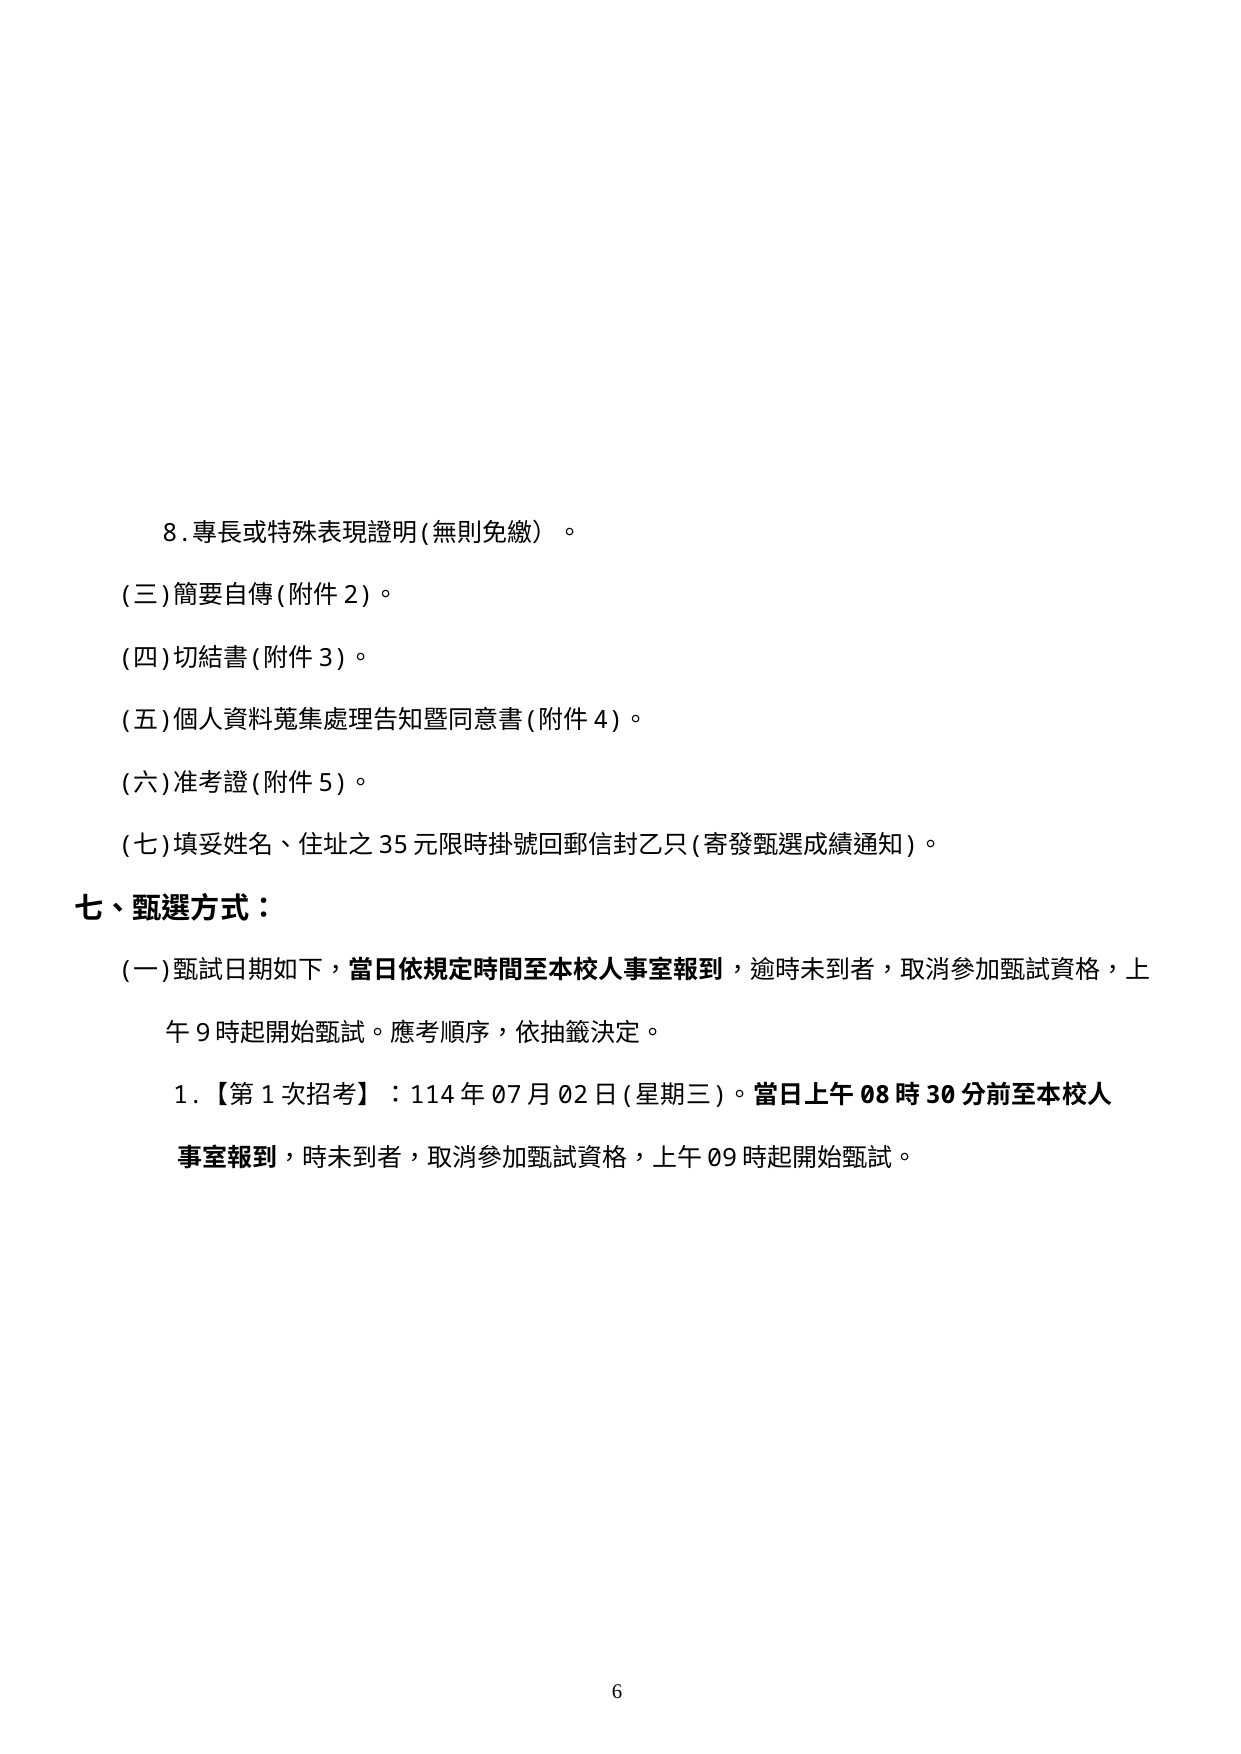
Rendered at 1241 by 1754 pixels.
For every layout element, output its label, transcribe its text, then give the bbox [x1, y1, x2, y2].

text 七、甄選方式： [74, 864, 1114, 926]
text (一)甄試日期如下，當日依規定時間至本校人事室報到，逾時未到者，取消參加甄試資格，上午9時起開始甄試。應考順序，依抽籤決定。 [118, 926, 1152, 1051]
text (五)個人資料蒐集處理告知暨同意書(附件4)。 [74, 676, 1114, 739]
text (七)填妥姓名、住址之35元限時掛號回郵信封乙只(寄發甄選成績通知)。 [74, 801, 1114, 864]
text (四)切結書(附件3)。 [74, 614, 1114, 676]
text (六)准考證(附件5)。 [74, 739, 1114, 801]
text (三)簡要自傳(附件2)。 [74, 551, 1114, 614]
text 8.專長或特殊表現證明(無則免繳）。 [144, 489, 1114, 551]
text 1.【第1次招考】：114年07月02日(星期三)。當日上午08時30分前至本校人事室報到，時未到者，取消參加甄試資格，上午09時起開始甄試。 [173, 1051, 1114, 1176]
